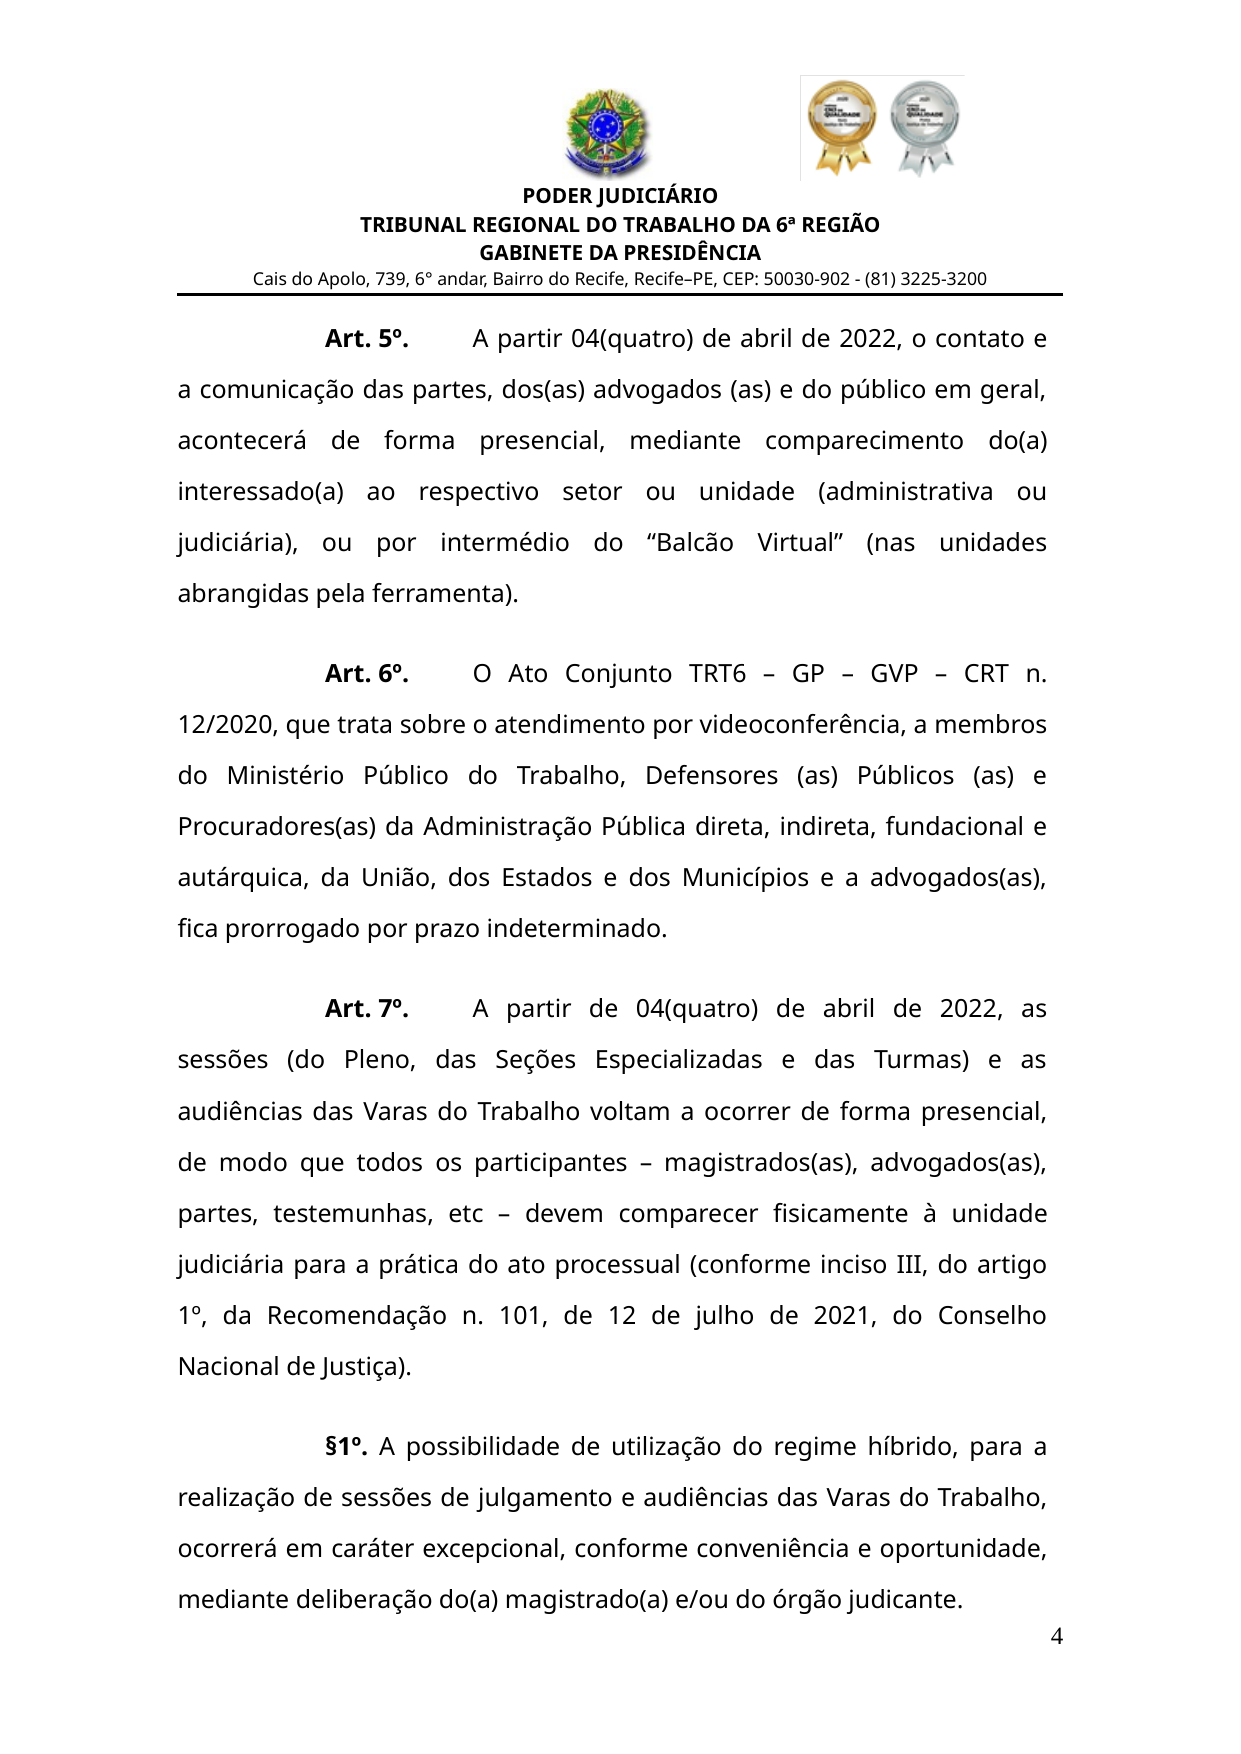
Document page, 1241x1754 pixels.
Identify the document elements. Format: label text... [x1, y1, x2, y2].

text Art. 7º. A partir de 04(quatro) de abril de 2022, as sessões (do Pleno, das Seções Especializadas e das Turmas) e as audiências das Varas do Trabalho voltam a ocorrer de forma presencial, de modo que todos os participantes – magistrados(as), advogados(as), partes, testemunhas, etc – devem comparecer fisicamente à unidade judiciária para a prática do ato processual (conforme inciso III, do artigo 1º, da Recomendação n. 101, de 12 de julho de 2021, do Conselho Nacional de Justiça). [177, 991, 1048, 1382]
picture [562, 87, 653, 182]
text §1º. A possibilidade de utilização do regime híbrido, para a realização de sessões de julgamento e audiências das Varas do Trabalho, ocorrerá em caráter excepcional, conforme conveniência e oportunidade, mediante deliberação do(a) magistrado(a) e/ou do órgão judicante. [177, 1428, 1048, 1616]
text Art. 6º. O Ato Conjunto TRT6 – GP – GVP – CRT n. 12/2020, que trata sobre o atendimento por videoconferência, a membros do Ministério Público do Trabalho, Defensores (as) Públicos (as) e Procuradores(as) da Administração Pública direta, indireta, fundacional e autárquica, da União, dos Estados e dos Municípios e a advogados(as), fica prorrogado por prazo indeterminado. [177, 656, 1048, 945]
picture [799, 74, 965, 181]
text Art. 5º. A partir 04(quatro) de abril de 2022, o contato e a comunicação das partes, dos(as) advogados (as) e do público em geral, acontecerá de forma presencial, mediante comparecimento do(a) interessado(a) ao respectivo setor ou unidade (administrativa ou judiciária), ou por intermédio do “Balcão Virtual” (nas unidades abrangidas pela ferramenta). [177, 320, 1048, 609]
